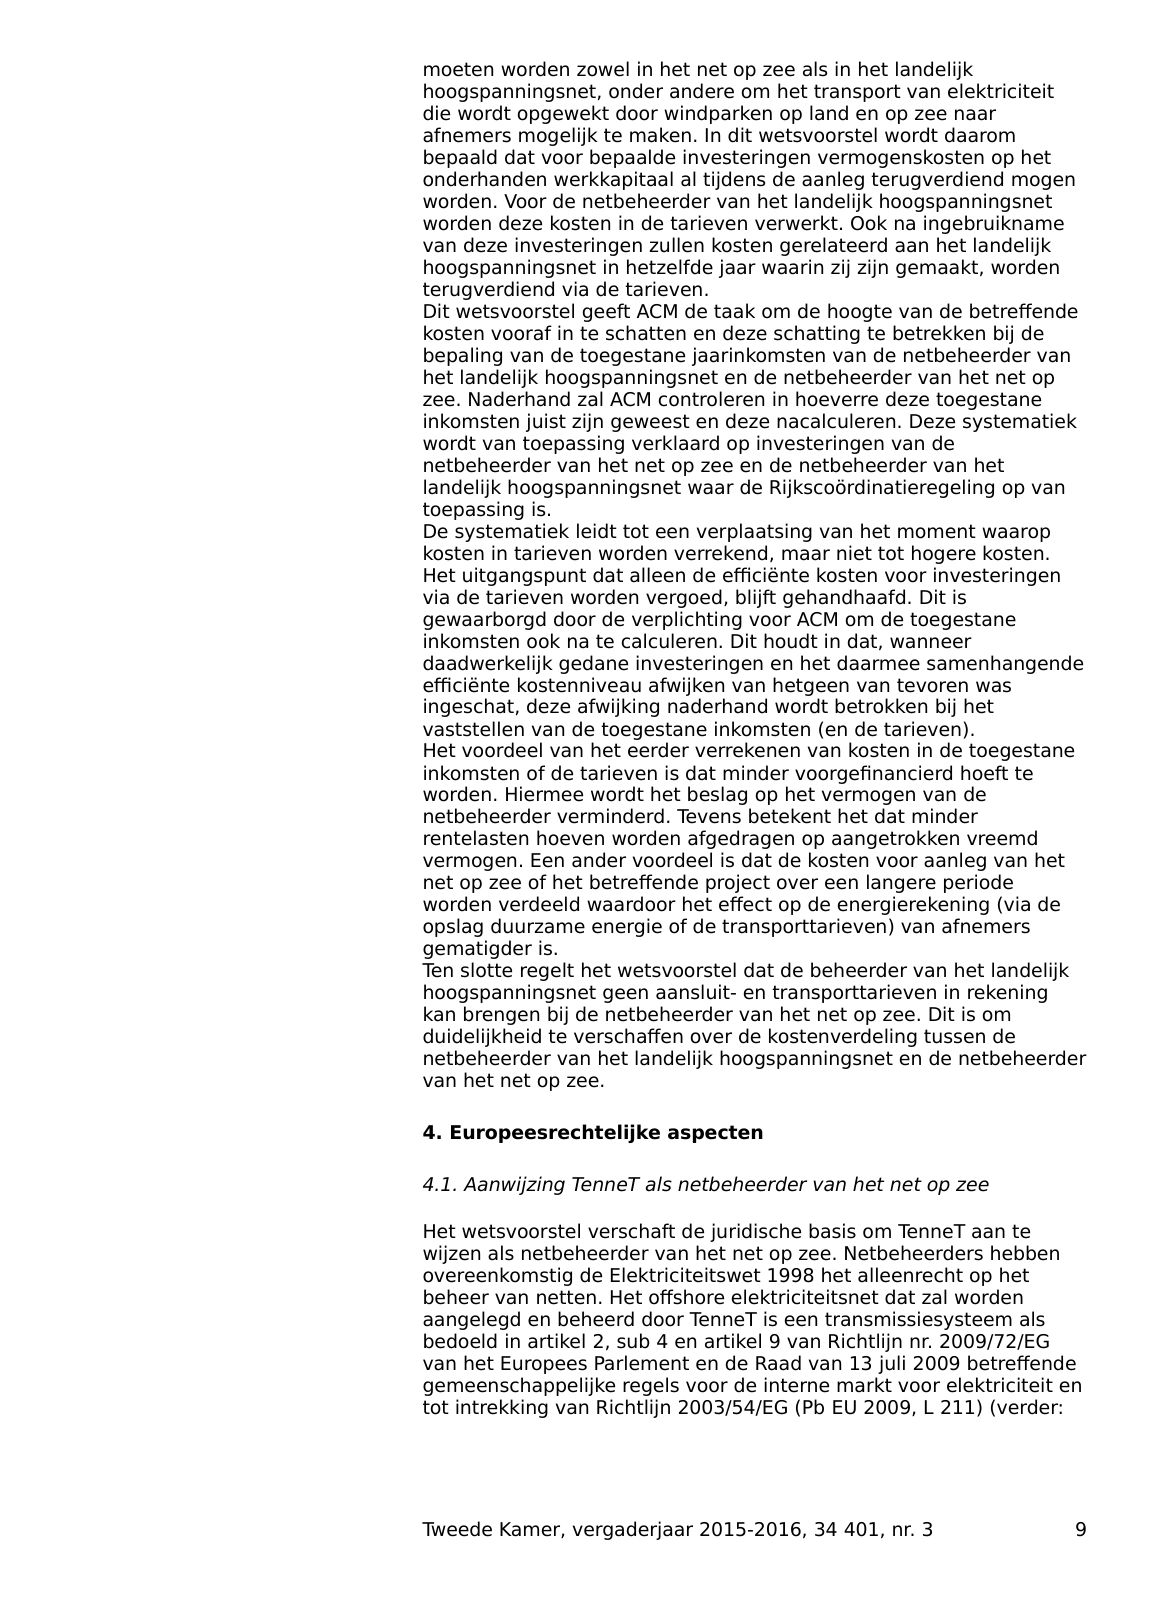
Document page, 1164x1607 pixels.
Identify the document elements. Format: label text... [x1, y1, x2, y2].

text Het wetsvoorstel verschaft de juridische basis om TenneT aan te wijzen als netbeheerder van het net op zee. Netbeheerders hebben overeenkomstig de Elektriciteitswet 1998 het alleenrecht op het beheer van netten. Het offshore elektriciteitsnet dat zal worden aangelegd en beheerd door TenneT is een transmissiesysteem als bedoeld in artikel 2, sub 4 en artikel 9 van Richtlijn nr. 2009/72/EG van het Europees Parlement en de Raad van 13 juli 2009 betreffende gemeenschappelijke regels voor de interne markt voor elektriciteit en tot intrekking van Richtlijn 2003/54/EG (Pb EU 2009, L 211) (verder: [422, 1221, 1087, 1419]
text Het voordeel van het eerder verrekenen van kosten in de toegestane inkomsten of de tarieven is dat minder voorgefinancierd hoeft te worden. Hiermee wordt het beslag op het vermogen van de netbeheerder verminderd. Tevens betekent het dat minder rentelasten hoeven worden afgedragen op aangetrokken vreemd vermogen. Een ander voordeel is dat de kosten voor aanleg van het net op zee of het betreffende project over een langere periode worden verdeeld waardoor het effect op de energierekening (via de opslag duurzame energie of de transporttarieven) van afnemers gematigder is. [422, 740, 1087, 960]
text moeten worden zowel in het net op zee als in het landelijk hoogspanningsnet, onder andere om het transport van elektriciteit die wordt opgewekt door windparken op land en op zee naar afnemers mogelijk te maken. In dit wetsvoorstel wordt daarom bepaald dat voor bepaalde investeringen vermogenskosten op het onderhanden werkkapitaal al tijdens de aanleg terugverdiend mogen worden. Voor de netbeheerder van het landelijk hoogspanningsnet worden deze kosten in de tarieven verwerkt. Ook na ingebruikname van deze investeringen zullen kosten gerelateerd aan het landelijk hoogspanningsnet in hetzelfde jaar waarin zij zijn gemaakt, worden terugverdiend via de tarieven. [422, 59, 1087, 301]
subtitle 4.1. Aanwijzing TenneT als netbeheerder van het net op zee [422, 1174, 1087, 1196]
text Ten slotte regelt het wetsvoorstel dat de beheerder van het landelijk hoogspanningsnet geen aansluit- en transporttarieven in rekening kan brengen bij de netbeheerder van het net op zee. Dit is om duidelijkheid te verschaffen over de kostenverdeling tussen de netbeheerder van het landelijk hoogspanningsnet en de netbeheerder van het net op zee. [422, 960, 1087, 1092]
subtitle 4. Europeesrechtelijke aspecten [422, 1122, 1087, 1144]
text De systematiek leidt tot een verplaatsing van het moment waarop kosten in tarieven worden verrekend, maar niet tot hogere kosten. Het uitgangspunt dat alleen de efficiënte kosten voor investeringen via de tarieven worden vergoed, blijft gehandhaafd. Dit is gewaarborgd door de verplichting voor ACM om de toegestane inkomsten ook na te calculeren. Dit houdt in dat, wanneer daadwerkelijk gedane investeringen en het daarmee samenhangende efficiënte kostenniveau afwijken van hetgeen van tevoren was ingeschat, deze afwijking naderhand wordt betrokken bij het vaststellen van de toegestane inkomsten (en de tarieven). [422, 521, 1087, 740]
text Dit wetsvoorstel geeft ACM de taak om de hoogte van de betreffende kosten vooraf in te schatten en deze schatting te betrekken bij de bepaling van de toegestane jaarinkomsten van de netbeheerder van het landelijk hoogspanningsnet en de netbeheerder van het net op zee. Naderhand zal ACM controleren in hoeverre deze toegestane inkomsten juist zijn geweest en deze nacalculeren. Deze systematiek wordt van toepassing verklaard op investeringen van de netbeheerder van het net op zee en de netbeheerder van het landelijk hoogspanningsnet waar de Rijkscoördinatieregeling op van toepassing is. [422, 301, 1087, 521]
